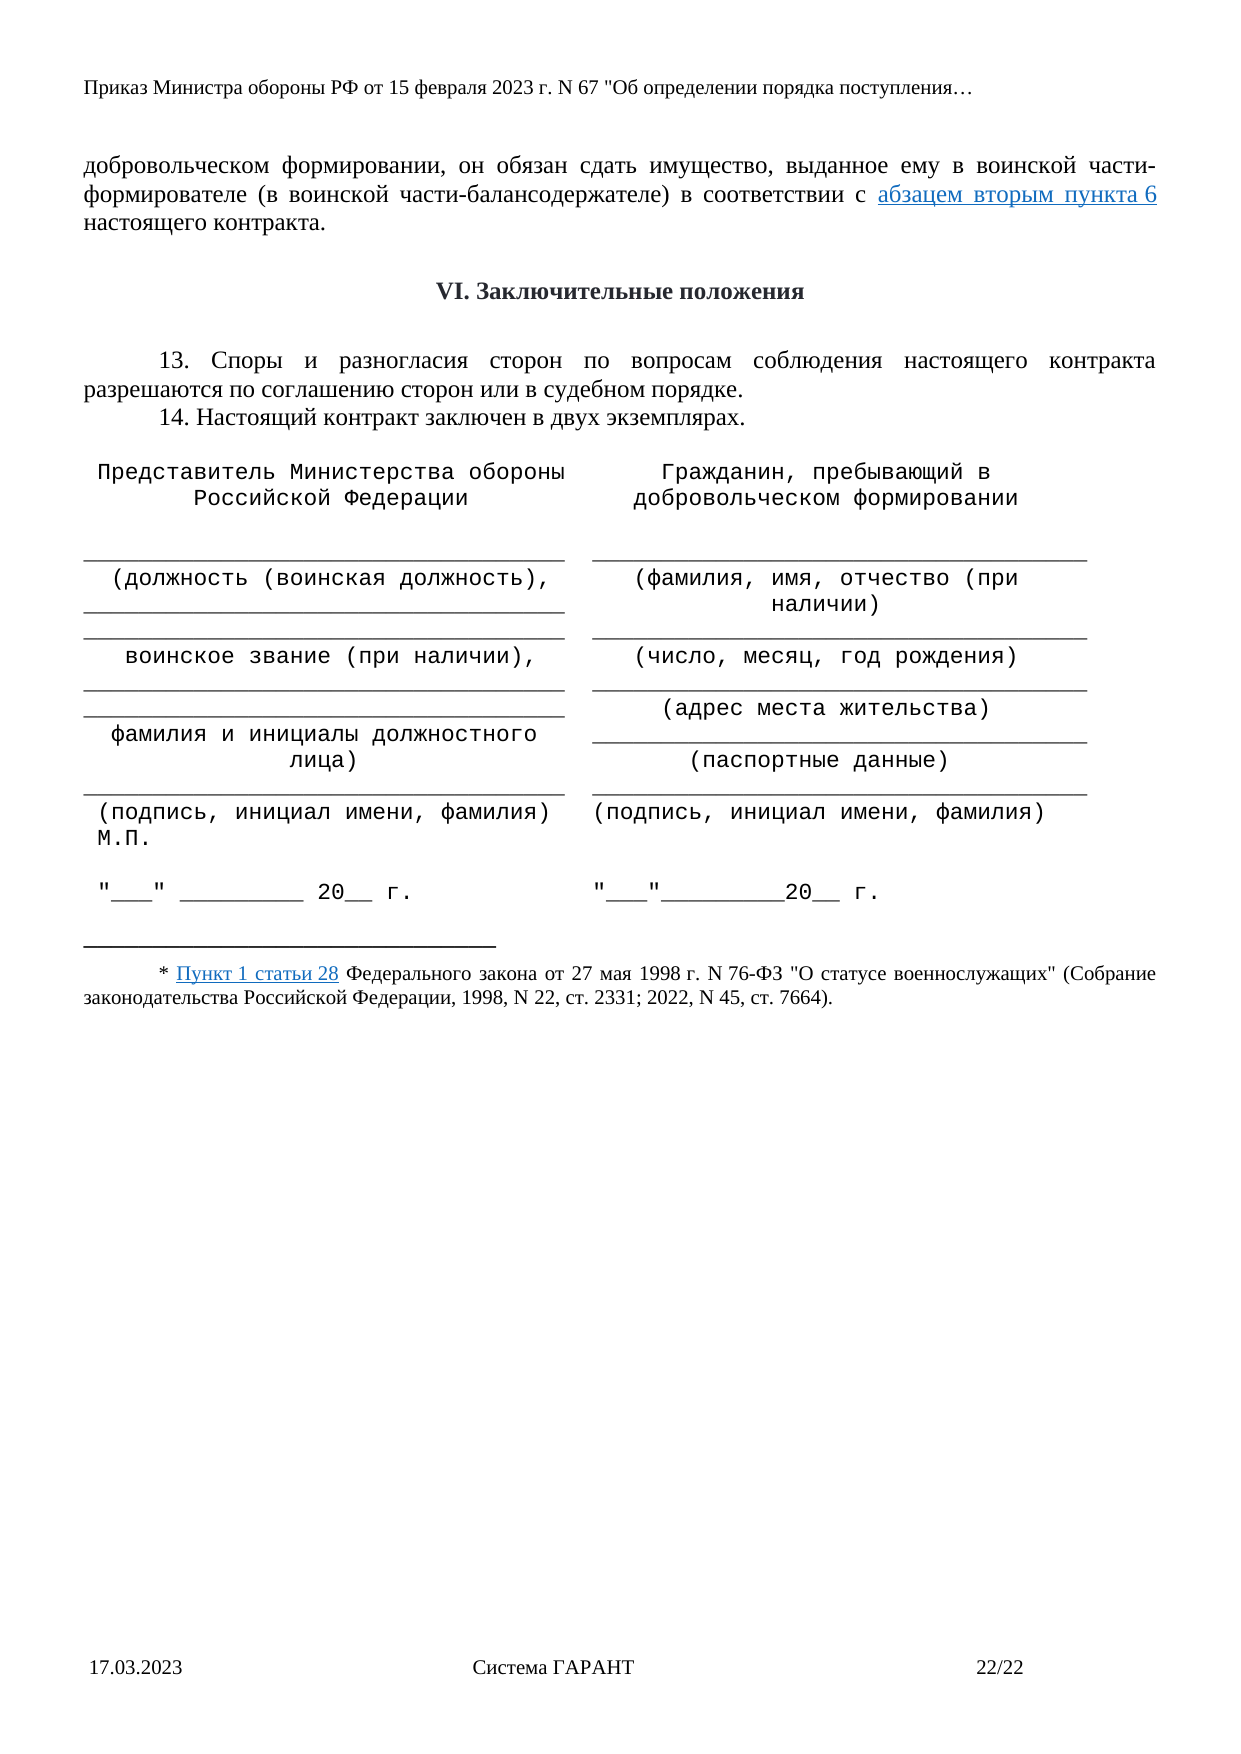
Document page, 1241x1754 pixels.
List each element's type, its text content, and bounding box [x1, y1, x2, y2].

text М.П. [83, 826, 1157, 852]
text фамилия и инициалы должностного ____________________________________ [83, 722, 1157, 748]
text ────────────────────────────── [83, 935, 1157, 961]
text ___________________________________ наличии) [83, 592, 1157, 618]
text лица) (паспортные данные) [83, 748, 1157, 774]
text 14. Настоящий контракт заключен в двух экземплярах. [83, 402, 1157, 431]
text (подпись, инициал имени, фамилия) (подпись, инициал имени, фамилия) [83, 800, 1157, 826]
text Представитель Министерства обороны Гражданин, пребывающий в [83, 460, 1157, 486]
text 13. Споры и разногласия сторон по вопросам соблюдения настоящего контракта разрешаются по соглашению сторон или в судебном порядке. [83, 345, 1157, 402]
text добровольческом формировании, он обязан сдать имущество, выданное ему в воинской части-формирователе (в воинской части-балансодержателе) в соответствии с абзацем вторым пункта 6 настоящего контракта. [83, 150, 1157, 236]
text ___________________________________ ____________________________________ [83, 541, 1157, 567]
text ___________________________________ ____________________________________ [83, 670, 1157, 696]
text ___________________________________ (адрес места жительства) [83, 696, 1157, 722]
text ___________________________________ ____________________________________ [83, 774, 1157, 800]
text ___________________________________ ____________________________________ [83, 618, 1157, 644]
text (должность (воинская должность), (фамилия, имя, отчество (при [83, 567, 1157, 592]
text Российской Федерации добровольческом формировании [83, 486, 1157, 512]
subtitle VI. Заключительные положения [83, 276, 1157, 305]
text воинское звание (при наличии), (число, месяц, год рождения) [83, 644, 1157, 670]
text * Пункт 1 статьи 28 Федерального закона от 27 мая 1998 г. N 76-ФЗ "О статусе военнослужащих" (Собрание законодательства Российской Федерации, 1998, N 22, ст. 2331; 2022, N 45, ст. 7664). [83, 961, 1157, 1009]
text "___" _________ 20__ г. "___"_________20__ г. [83, 881, 1157, 907]
